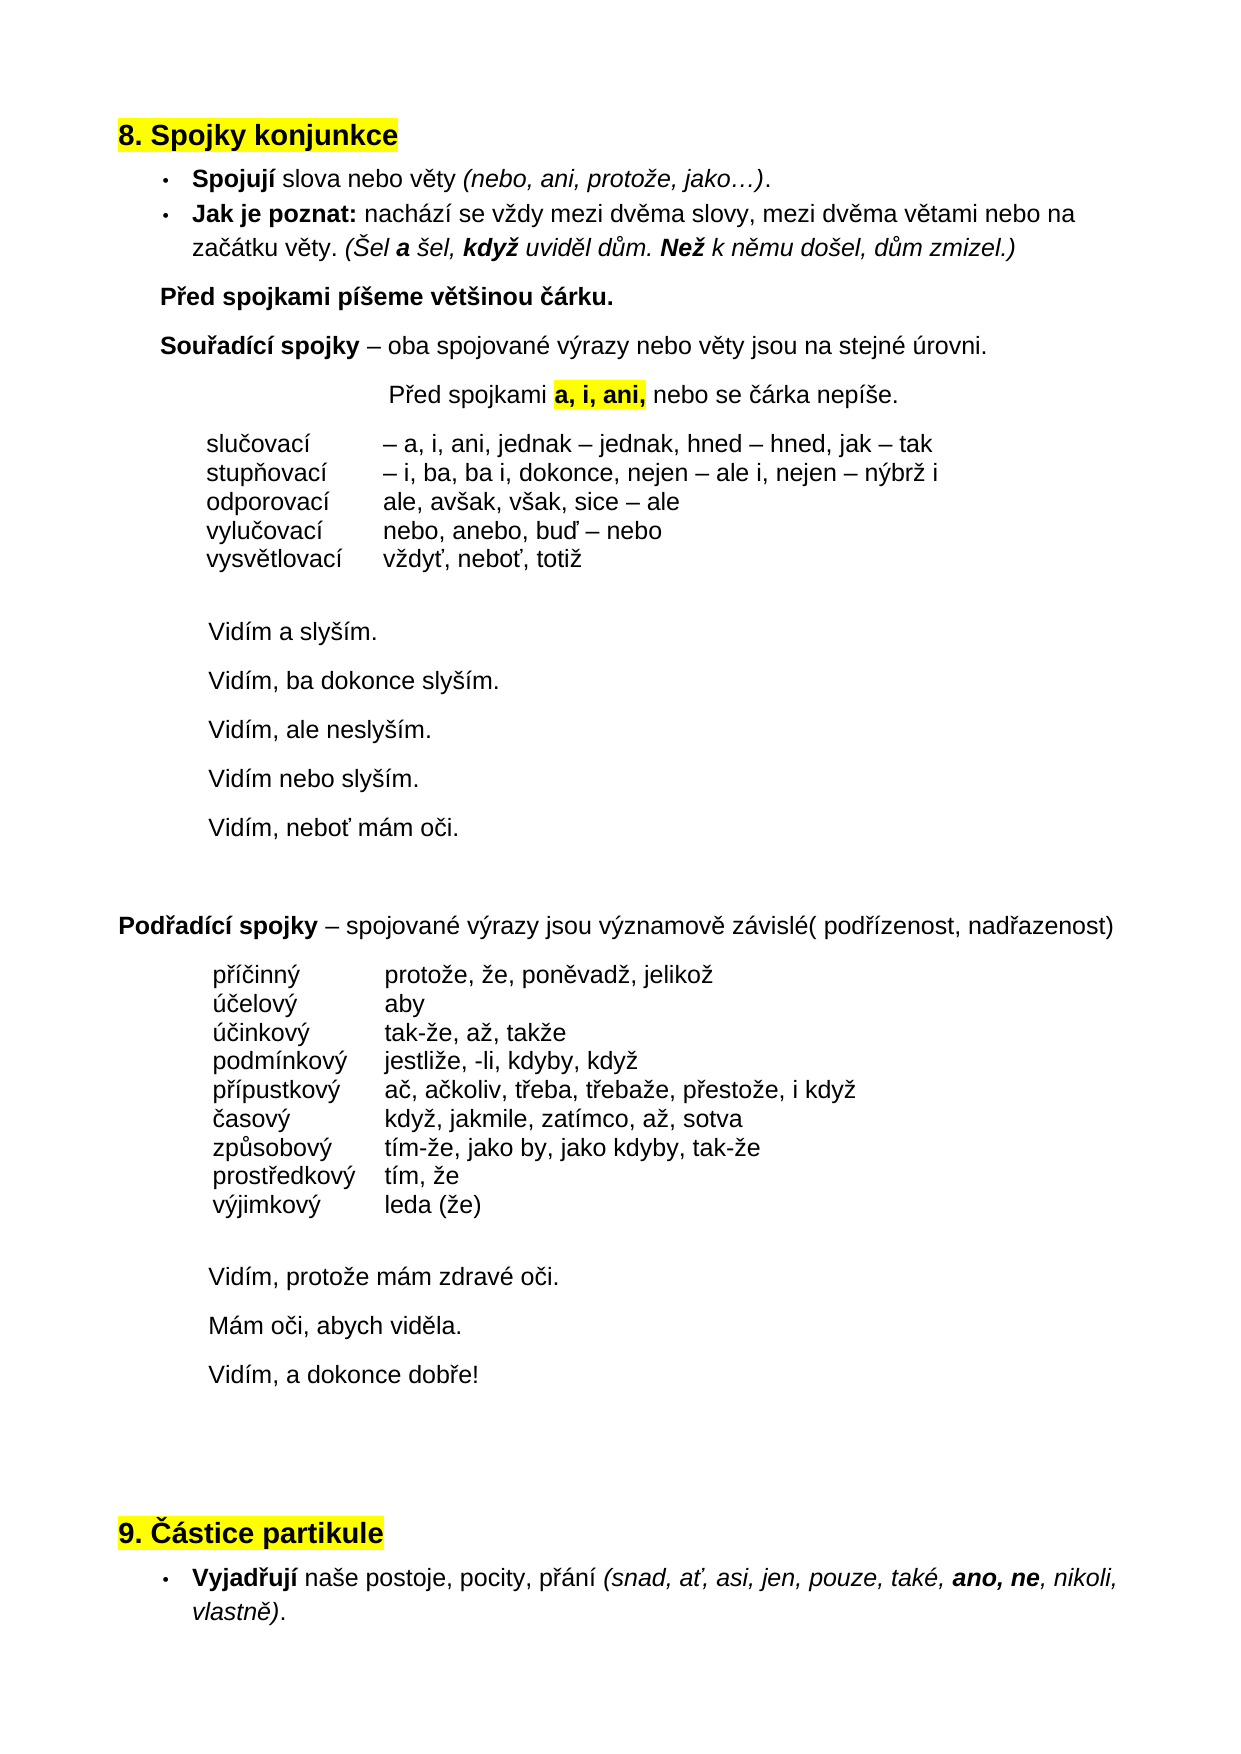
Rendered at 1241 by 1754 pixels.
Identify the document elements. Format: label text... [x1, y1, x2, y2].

table_cell účelový [213, 989, 384, 1017]
table_cell když, jakmile, zatímco, až, sotva [384, 1104, 1010, 1132]
text Vidím a slyším. [118, 617, 1122, 645]
table_cell – i, ba, ba i, dokonce, nejen – ale i, nejen – nýbrž i [383, 458, 1009, 487]
list Vyjadřují naše postoje, pocity, přání (snad, ať, asi, jen, pouze, také, ano, ne, nikoli, vlastně). [162, 1562, 1122, 1626]
table_cell stupňovací [206, 458, 383, 487]
table_cell vylučovací [206, 516, 383, 544]
subtitle 8. Spojky konjunkce [118, 118, 1122, 152]
table_cell tak-že, až, takže [384, 1018, 1010, 1046]
table_cell časový [213, 1104, 384, 1132]
table_cell způsobový [213, 1133, 384, 1161]
table_cell přípustkový [213, 1075, 384, 1104]
text Vidím, a dokonce dobře! [118, 1360, 1122, 1389]
table_header protože, že, poněvadž, jelikož [384, 960, 1010, 989]
table_cell ale, avšak, však, sice – ale [383, 487, 1009, 516]
list Jak je poznat: nachází se vždy mezi dvěma slovy, mezi dvěma větami nebo na začátku věty. (Šel a šel, když uviděl dům. Než k němu došel, dům zmizel.) [162, 199, 1122, 262]
table_cell nebo, anebo, buď – nebo [383, 516, 1009, 544]
text Vidím, ba dokonce slyším. [118, 666, 1122, 694]
table_cell tím, že [384, 1161, 1010, 1190]
text Vidím nebo slyším. [118, 764, 1122, 792]
table_header – a, i, ani, jednak – jednak, hned – hned, jak – tak [383, 429, 1009, 458]
table_cell jestliže, -li, kdyby, když [384, 1046, 1010, 1075]
table_cell výjimkový [213, 1190, 384, 1219]
text Vidím, ale neslyším. [118, 715, 1122, 743]
text Vidím, protože mám zdravé oči. [118, 1262, 1122, 1291]
subtitle 9. Částice partikule [118, 1516, 1122, 1550]
table_header příčinný [213, 960, 384, 989]
table_cell vysvětlovací [206, 544, 383, 573]
table_cell podmínkový [213, 1046, 384, 1075]
table_cell ač, ačkoliv, třeba, třebaže, přestože, i když [384, 1075, 1010, 1104]
text Vidím, neboť mám oči. [118, 813, 1122, 842]
table_cell aby [384, 989, 1010, 1017]
table_cell vždyť, neboť, totiž [383, 544, 1009, 573]
table_cell prostředkový [213, 1161, 384, 1190]
text Před spojkami píšeme většinou čárku. [118, 282, 1122, 311]
table_cell tím-že, jako by, jako kdyby, tak-že [384, 1133, 1010, 1161]
table_cell odporovací [206, 487, 383, 516]
text Před spojkami a, i, ani, nebo se čárka nepíše. [118, 380, 1122, 409]
table_cell leda (že) [384, 1190, 1010, 1219]
table_header slučovací [206, 429, 383, 458]
table_cell účinkový [213, 1018, 384, 1046]
list Spojují slova nebo věty (nebo, ani, protože, jako…). [162, 164, 1122, 193]
text Mám oči, abych viděla. [118, 1311, 1122, 1340]
text Souřadící spojky – oba spojované výrazy nebo věty jsou na stejné úrovni. [118, 331, 1122, 360]
text Podřadící spojky – spojované výrazy jsou významově závislé( podřízenost, nadřazenost) [118, 911, 1122, 940]
